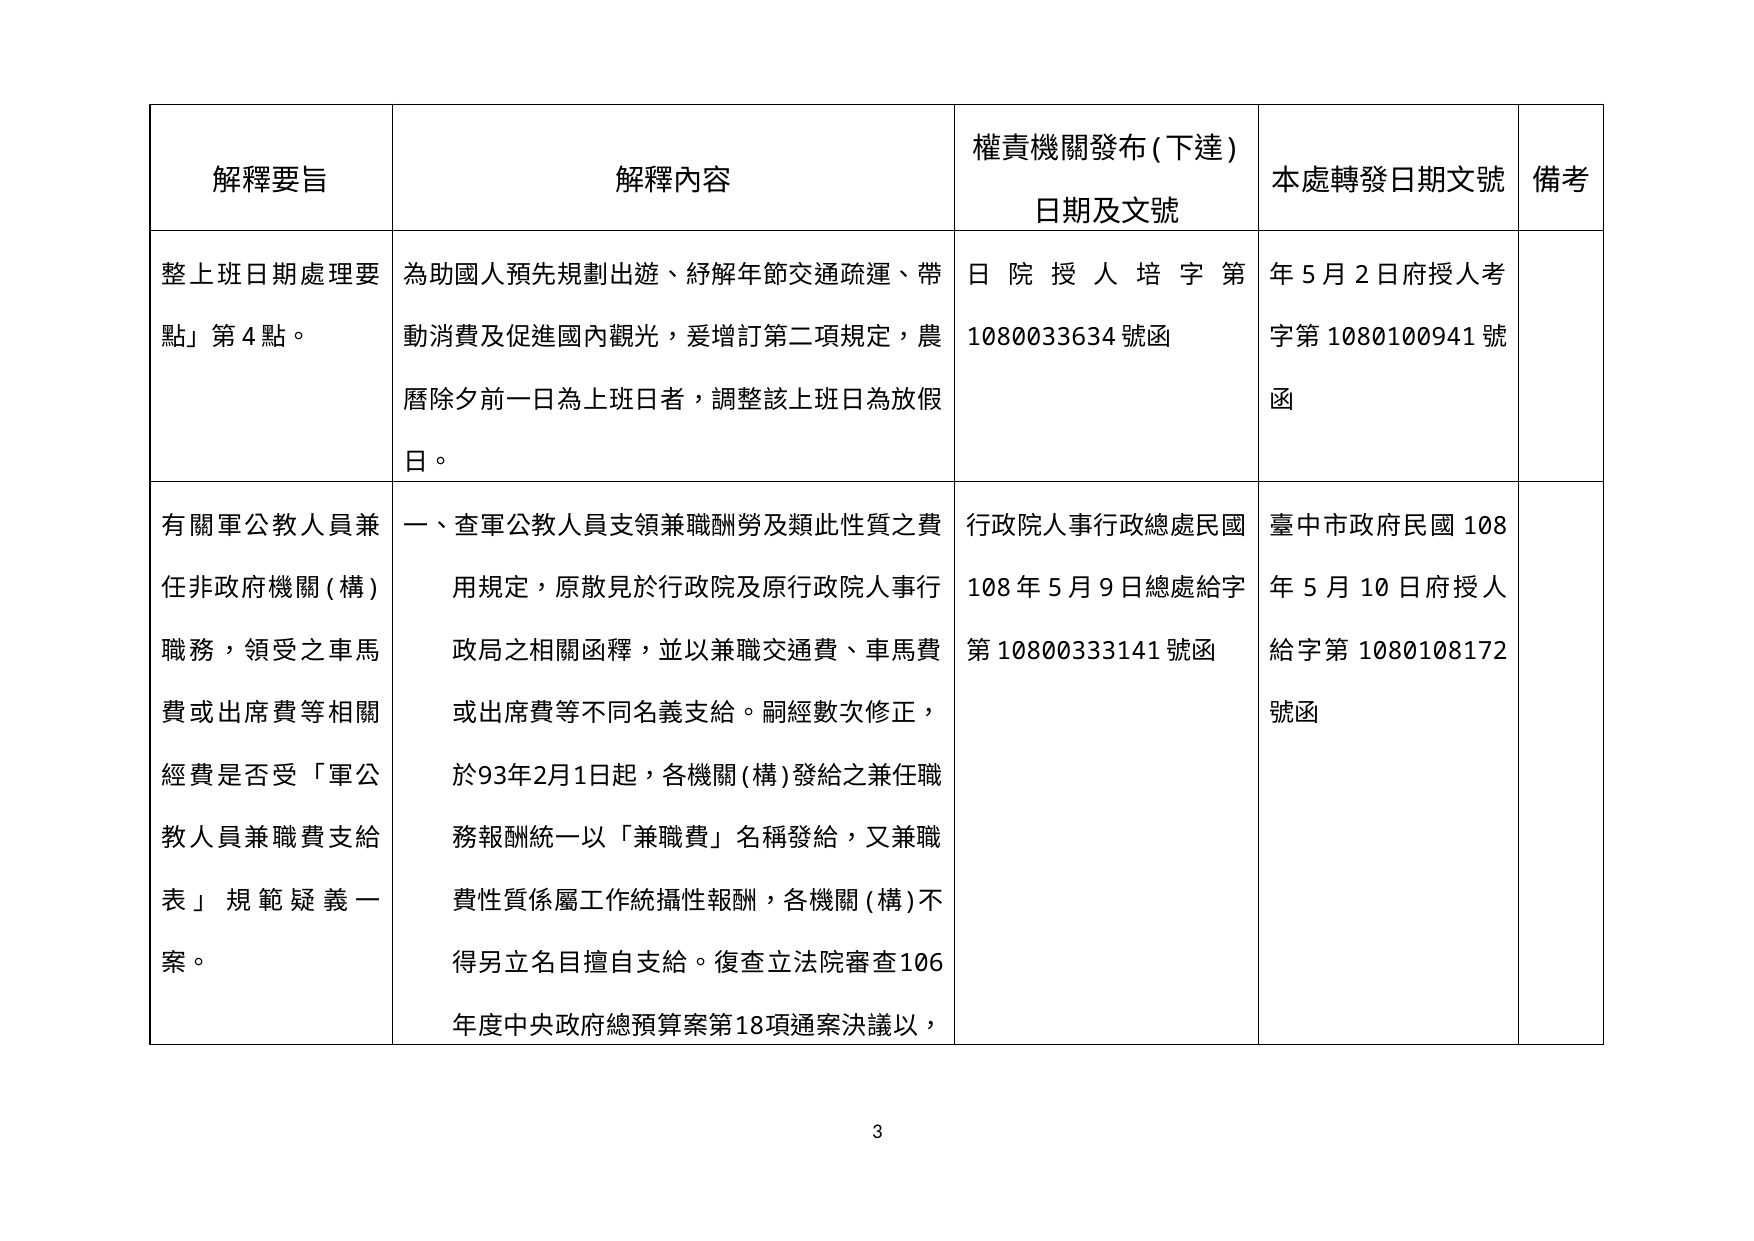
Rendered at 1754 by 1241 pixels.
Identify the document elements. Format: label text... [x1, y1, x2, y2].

table_cell 年5月2日府授人考字第1080100941號函 [1259, 231, 1518, 481]
table_cell [1519, 231, 1603, 481]
table_cell 整上班日期處理要點」第4點。 [151, 231, 392, 481]
table_cell 一、查軍公教人員支領兼職酬勞及類此性質之費用規定，原散見於行政院及原行政院人事行政局之相關函釋，並以兼職交通費、車馬費或出席費等不同名義支給。嗣經數次修正，於93年2月1日起，各機關(構)發給之兼任職務報酬統一以「兼職費」名稱發給，又兼職費性質係屬工作統攝性報酬，各機關(構)不得另立名目擅自支給。復查立法院審查106年度中央政府總預算案第18項通案決議以， [393, 482, 954, 1044]
table_header 解釋內容 [393, 105, 954, 229]
table_header 備考 [1519, 105, 1603, 229]
table_cell [1519, 482, 1603, 1044]
table_cell 有關軍公教人員兼任非政府機關(構)職務，領受之車馬費或出席費等相關經費是否受「軍公教人員兼職費支給表」規範疑義一案。 [151, 482, 392, 1044]
table_header 本處轉發日期文號 [1259, 105, 1518, 229]
table_header 權責機關發布(下達) 日期及文號 [955, 105, 1258, 229]
table_cell 臺中市政府民國108年5月10日府授人給字第1080108172號函 [1259, 482, 1518, 1044]
table_header 解釋要旨 [151, 105, 392, 229]
table_cell 為助國人預先規劃出遊、紓解年節交通疏運、帶動消費及促進國內觀光，爰增訂第二項規定，農曆除夕前一日為上班日者，調整該上班日為放假日。 [393, 231, 954, 481]
table_cell 行政院人事行政總處民國108年5月9日總處給字第10800333141號函 [955, 482, 1258, 1044]
table_cell 日院授人培字第1080033634號函 [955, 231, 1258, 481]
